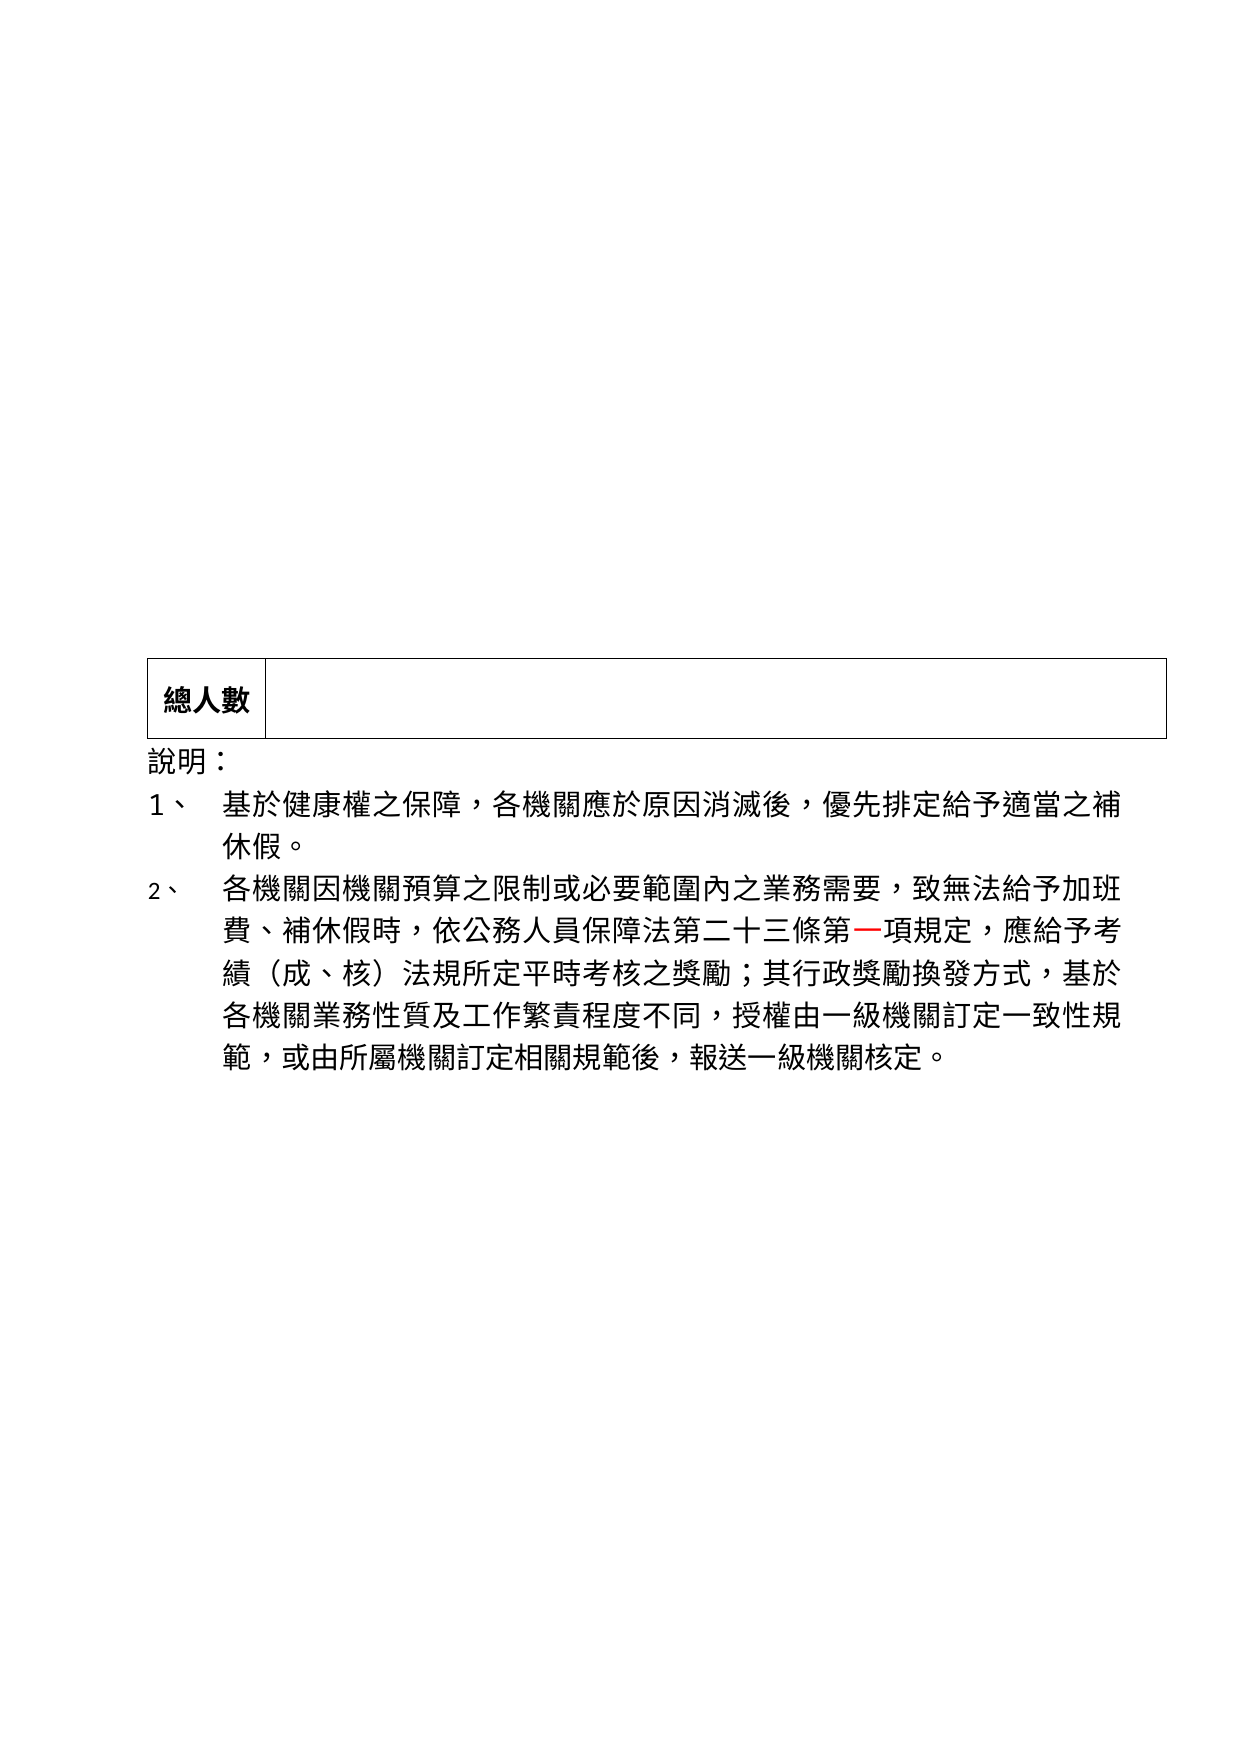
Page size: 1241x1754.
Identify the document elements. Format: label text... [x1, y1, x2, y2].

list 各機關因機關預算之限制或必要範圍內之業務需要，致無法給予加班費、補休假時，依公務人員保障法第二十三條第一項規定，應給予考績（成、核）法規所定平時考核之獎勵；其行政獎勵換發方式，基於各機關業務性質及工作繁責程度不同，授權由一級機關訂定一致性規範，或由所屬機關訂定相關規範後，報送一級機關核定。 [148, 866, 1122, 1077]
table_cell [266, 659, 1166, 738]
list 基於健康權之保障，各機關應於原因消滅後，優先排定給予適當之補休假。 [148, 781, 1122, 866]
text 說明： [148, 739, 1122, 781]
table_cell 總人數 [148, 659, 265, 738]
